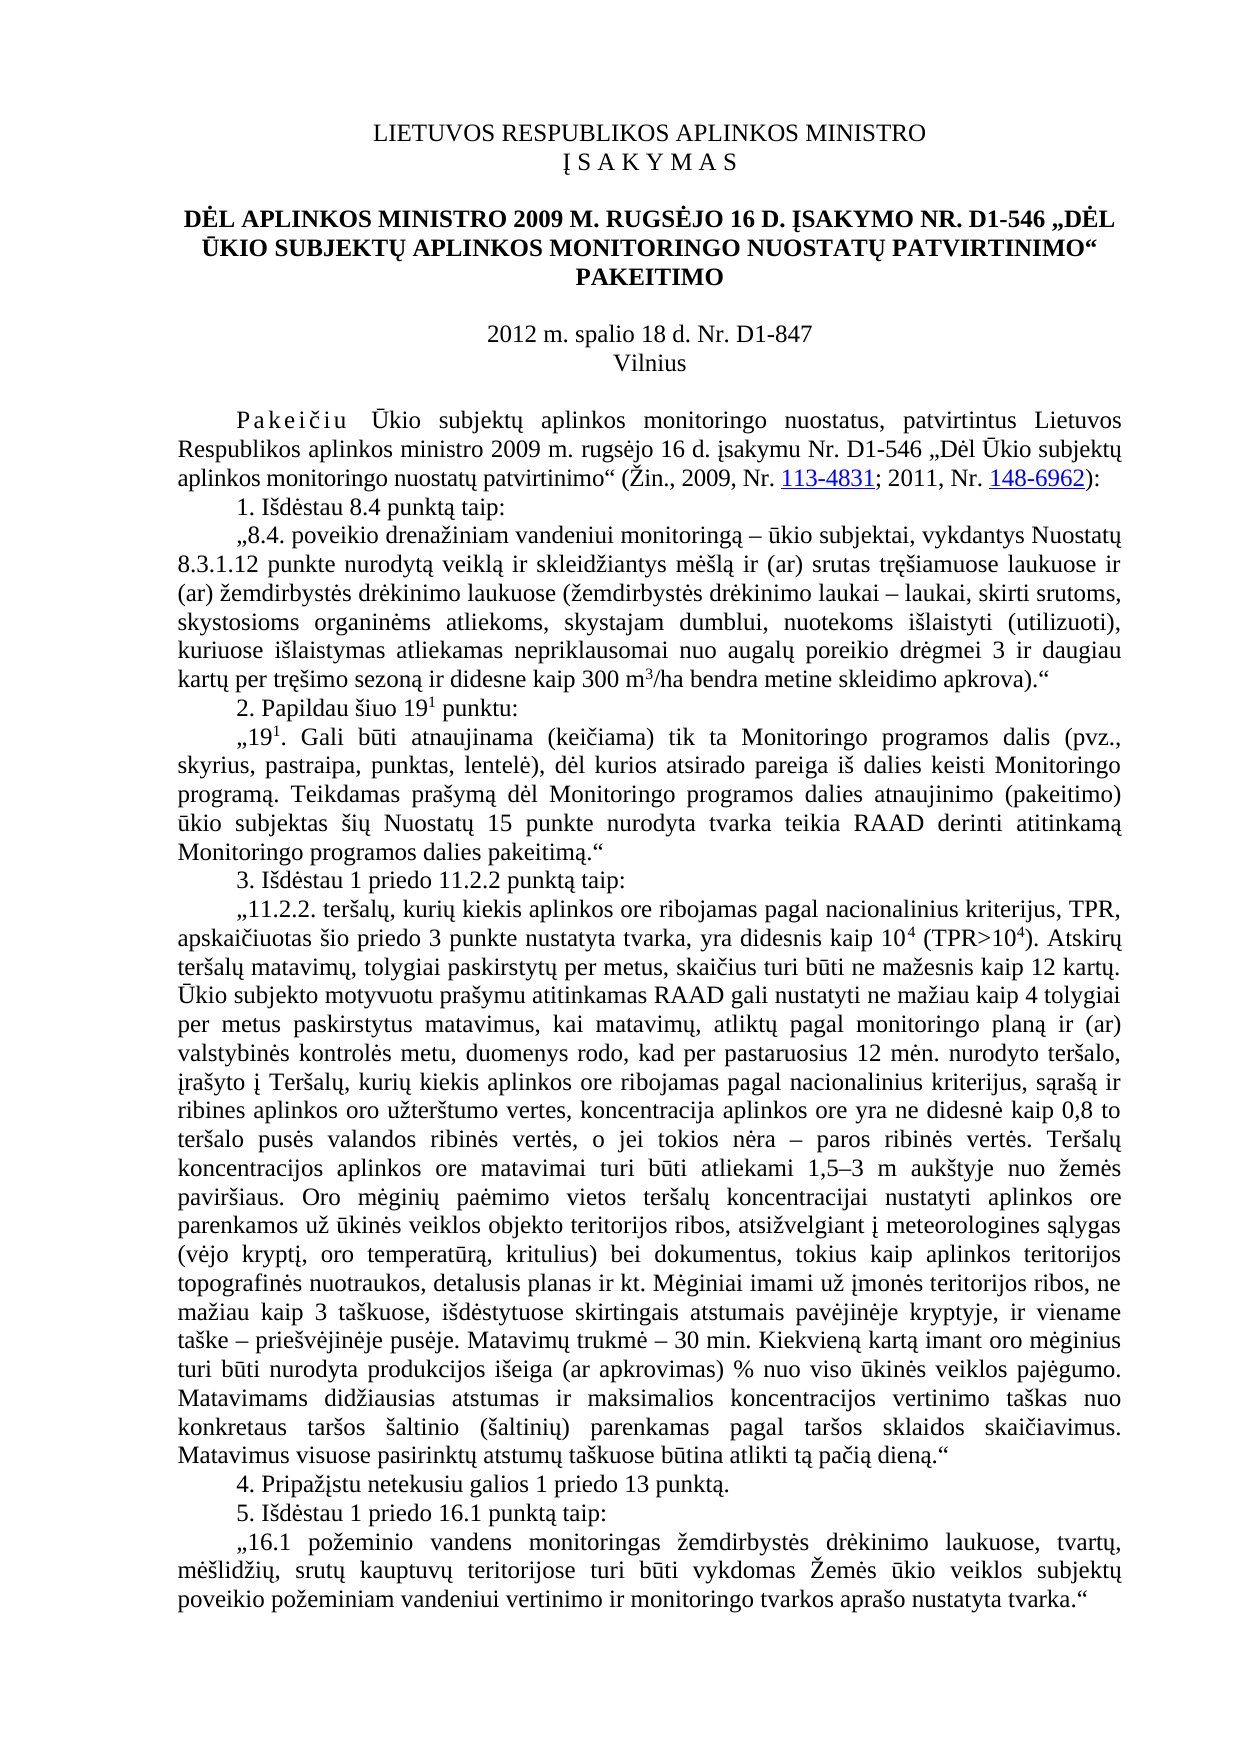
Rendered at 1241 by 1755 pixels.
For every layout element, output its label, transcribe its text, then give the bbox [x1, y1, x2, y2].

text 3. Išdėstau 1 priedo 11.2.2 punktą taip: [177, 866, 1122, 894]
text 5. Išdėstau 1 priedo 16.1 punktą taip: [177, 1498, 1122, 1527]
text Pakeičiu Ūkio subjektų aplinkos monitoringo nuostatus, patvirtintus Lietuvos Respublikos aplinkos ministro 2009 m. rugsėjo 16 d. įsakymu Nr. D1-546 „Dėl Ūkio subjektų aplinkos monitoringo nuostatų patvirtinimo“ (Žin., 2009, Nr. 113-4831; 2011, Nr. 148-6962): [177, 406, 1122, 492]
text „16.1 požeminio vandens monitoringas žemdirbystės drėkinimo laukuose, tvartų, mėšlidžių, srutų kauptuvų teritorijose turi būti vykdomas Žemės ūkio veiklos subjektų poveikio požeminiam vandeniui vertinimo ir monitoringo tvarkos aprašo nustatyta tvarka.“ [177, 1527, 1122, 1613]
text 4. Pripažįstu netekusiu galios 1 priedo 13 punktą. [177, 1469, 1122, 1498]
text Į S A K Y M A S [177, 147, 1122, 176]
text 2012 m. spalio 18 d. Nr. D1-847 [177, 319, 1122, 348]
text 1. Išdėstau 8.4 punktą taip: [177, 492, 1122, 521]
text Vilnius [177, 348, 1122, 377]
text LIETUVOS RESPUBLIKOS APLINKOS MINISTRO [177, 118, 1122, 147]
text „8.4. poveikio drenažiniam vandeniui monitoringą – ūkio subjektai, vykdantys Nuostatų 8.3.1.12 punkte nurodytą veiklą ir skleidžiantys mėšlą ir (ar) srutas tręšiamuose laukuose ir (ar) žemdirbystės drėkinimo laukuose (žemdirbystės drėkinimo laukai – laukai, skirti srutoms, skystosioms organinėms atliekoms, skystajam dumblui, nuotekoms išlaistyti (utilizuoti), kuriuose išlaistymas atliekamas nepriklausomai nuo augalų poreikio drėgmei 3 ir daugiau kartų per tręšimo sezoną ir didesne kaip 300 m3/ha bendra metine skleidimo apkrova).“ [177, 521, 1122, 693]
text DĖL APLINKOS MINISTRO 2009 M. RUGSĖJO 16 D. ĮSAKYMO Nr. D1-546 „DĖL ŪKIO SUBJEKTŲ APLINKOS MONITORINGO NUOSTATŲ PATVIRTINIMO“ PAKEITIMO [177, 204, 1122, 291]
text „191. Gali būti atnaujinama (keičiama) tik ta Monitoringo programos dalis (pvz., skyrius, pastraipa, punktas, lentelė), dėl kurios atsirado pareiga iš dalies keisti Monitoringo programą. Teikdamas prašymą dėl Monitoringo programos dalies atnaujinimo (pakeitimo) ūkio subjektas šių Nuostatų 15 punkte nurodyta tvarka teikia RAAD derinti atitinkamą Monitoringo programos dalies pakeitimą.“ [177, 722, 1122, 866]
text „11.2.2. teršalų, kurių kiekis aplinkos ore ribojamas pagal nacionalinius kriterijus, TPR, apskaičiuotas šio priedo 3 punkte nustatyta tvarka, yra didesnis kaip 104 (TPR>104). Atskirų teršalų matavimų, tolygiai paskirstytų per metus, skaičius turi būti ne mažesnis kaip 12 kartų. Ūkio subjekto motyvuotu prašymu atitinkamas RAAD gali nustatyti ne mažiau kaip 4 tolygiai per metus paskirstytus matavimus, kai matavimų, atliktų pagal monitoringo planą ir (ar) valstybinės kontrolės metu, duomenys rodo, kad per pastaruosius 12 mėn. nurodyto teršalo, įrašyto į Teršalų, kurių kiekis aplinkos ore ribojamas pagal nacionalinius kriterijus, sąrašą ir ribines aplinkos oro užterštumo vertes, koncentracija aplinkos ore yra ne didesnė kaip 0,8 to teršalo pusės valandos ribinės vertės, o jei tokios nėra – paros ribinės vertės. Teršalų koncentracijos aplinkos ore matavimai turi būti atliekami 1,5–3 m aukštyje nuo žemės paviršiaus. Oro mėginių paėmimo vietos teršalų koncentracijai nustatyti aplinkos ore parenkamos už ūkinės veiklos objekto teritorijos ribos, atsižvelgiant į meteorologines sąlygas (vėjo kryptį, oro temperatūrą, kritulius) bei dokumentus, tokius kaip aplinkos teritorijos topografinės nuotraukos, detalusis planas ir kt. Mėginiai imami už įmonės teritorijos ribos, ne mažiau kaip 3 taškuose, išdėstytuose skirtingais atstumais pavėjinėje kryptyje, ir viename taške – priešvėjinėje pusėje. Matavimų trukmė – 30 min. Kiekvieną kartą imant oro mėginius turi būti nurodyta produkcijos išeiga (ar apkrovimas) % nuo viso ūkinės veiklos pajėgumo. Matavimams didžiausias atstumas ir maksimalios koncentracijos vertinimo taškas nuo konkretaus taršos šaltinio (šaltinių) parenkamas pagal taršos sklaidos skaičiavimus. Matavimus visuose pasirinktų atstumų taškuose būtina atlikti tą pačią dieną.“ [177, 894, 1122, 1469]
text 2. Papildau šiuo 191 punktu: [177, 693, 1122, 722]
